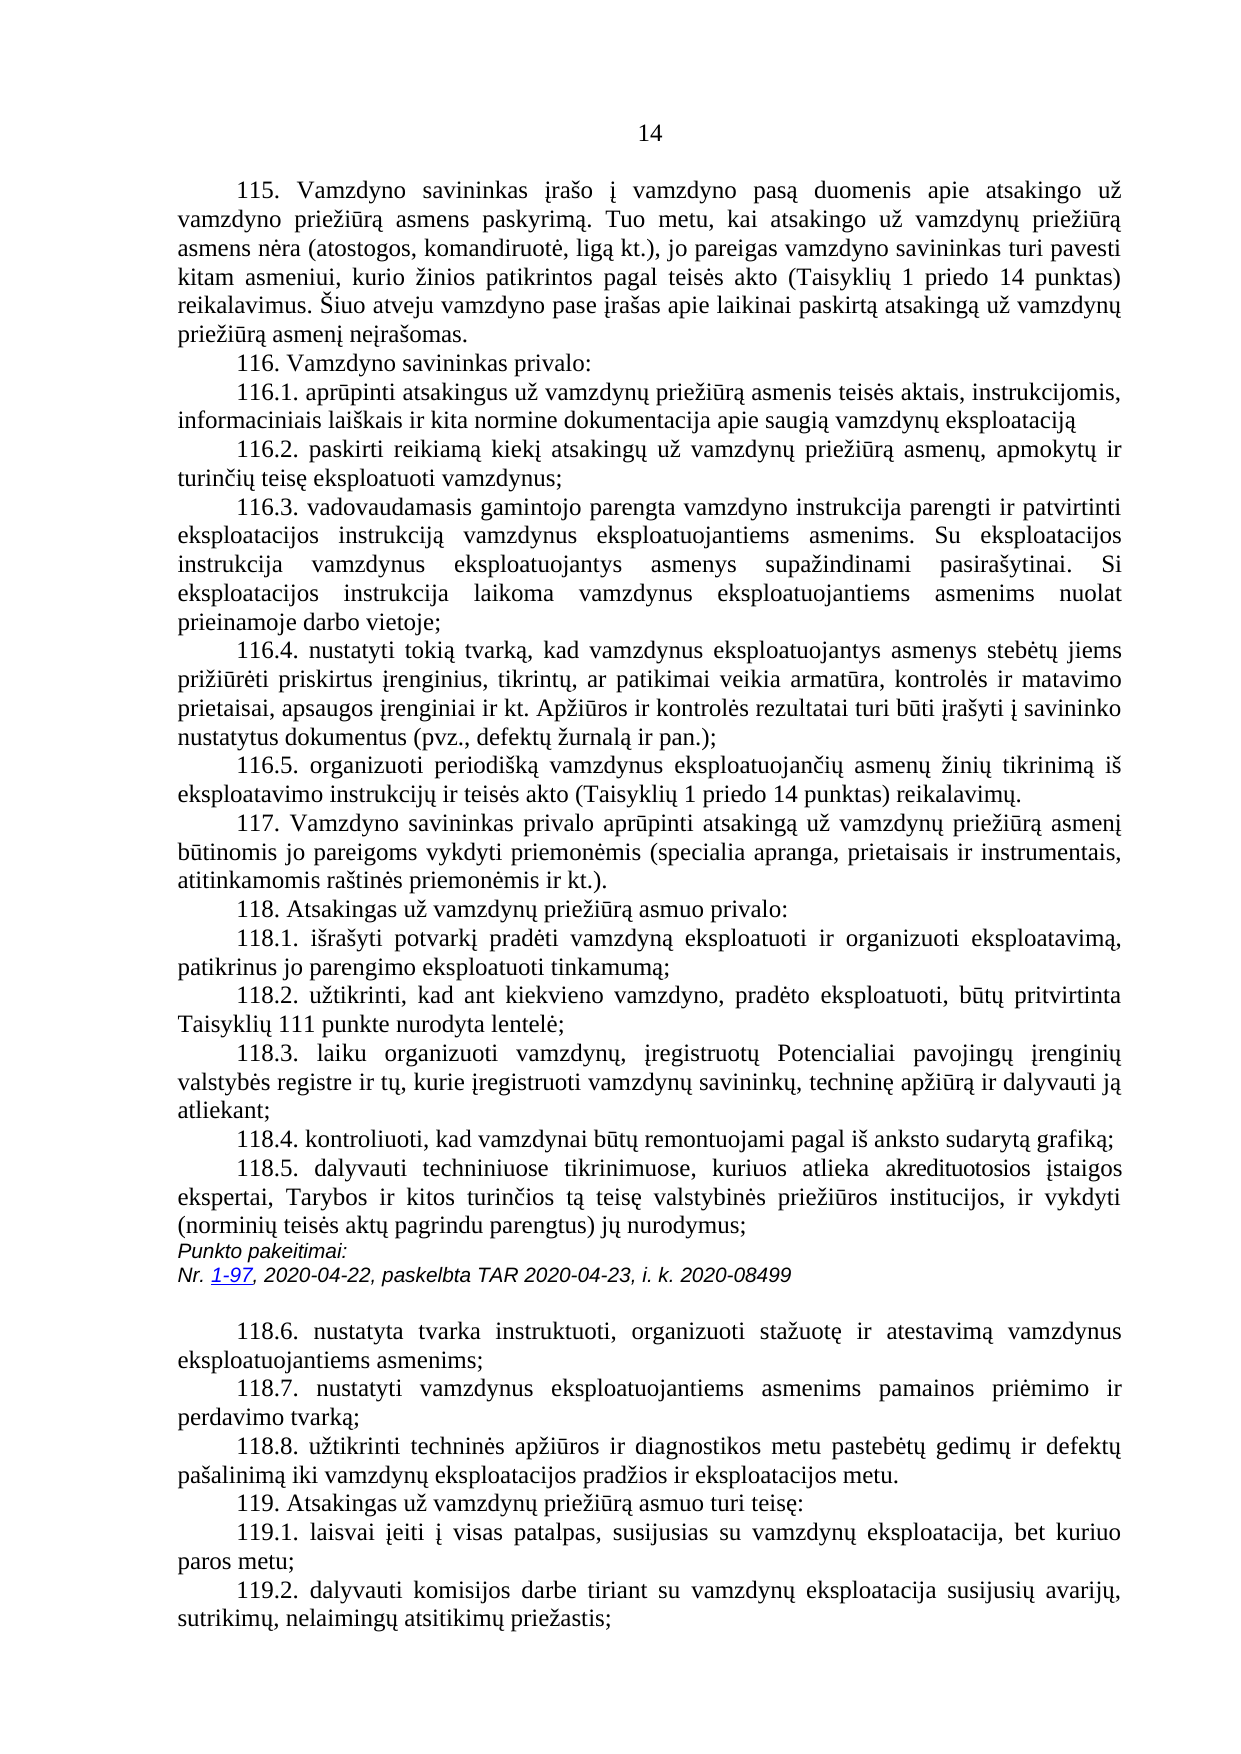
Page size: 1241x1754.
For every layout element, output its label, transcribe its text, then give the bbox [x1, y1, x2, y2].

text 116.2. paskirti reikiamą kiekį atsakingų už vamzdynų priežiūrą asmenų, apmokytų ir turinčių teisę eksploatuoti vamzdynus; [177, 434, 1122, 492]
text 118.6. nustatyta tvarka instruktuoti, organizuoti stažuotę ir atestavimą vamzdynus eksploatuojantiems asmenims; [177, 1316, 1122, 1373]
text 118.4. kontroliuoti, kad vamzdynai būtų remontuojami pagal iš anksto sudarytą grafiką; [177, 1124, 1122, 1153]
text 118.3. laiku organizuoti vamzdynų, įregistruotų Potencialiai pavojingų įrenginių valstybės registre ir tų, kurie įregistruoti vamzdynų savininkų, techninę apžiūrą ir dalyvauti ją atliekant; [177, 1038, 1122, 1124]
text 118.8. užtikrinti techninės apžiūros ir diagnostikos metu pastebėtų gedimų ir defektų pašalinimą iki vamzdynų eksploatacijos pradžios ir eksploatacijos metu. [177, 1431, 1122, 1488]
text 118.5. dalyvauti techniniuose tikrinimuose, kuriuos atlieka akredituotosios įstaigos ekspertai, Tarybos ir kitos turinčios tą teisę valstybinės priežiūros institucijos, ir vykdyti (norminių teisės aktų pagrindu parengtus) jų nurodymus; [177, 1153, 1122, 1239]
text 116. Vamzdyno savininkas privalo: [177, 348, 1122, 377]
text 119.2. dalyvauti komisijos darbe tiriant su vamzdynų eksploatacija susijusių avarijų, sutrikimų, nelaimingų atsitikimų priežastis; [177, 1575, 1122, 1632]
text 115. Vamzdyno savininkas įrašo į vamzdyno pasą duomenis apie atsakingo už vamzdyno priežiūrą asmens paskyrimą. Tuo metu, kai atsakingo už vamzdynų priežiūrą asmens nėra (atostogos, komandiruotė, ligą kt.), jo pareigas vamzdyno savininkas turi pavesti kitam asmeniui, kurio žinios patikrintos pagal teisės akto (Taisyklių 1 priedo 14 punktas) reikalavimus. Šiuo atveju vamzdyno pase įrašas apie laikinai paskirtą atsakingą už vamzdynų priežiūrą asmenį neįrašomas. [177, 176, 1122, 348]
text 119.1. laisvai įeiti į visas patalpas, susijusias su vamzdynų eksploatacija, bet kuriuo paros metu; [177, 1517, 1122, 1575]
text Punkto pakeitimai: [177, 1239, 1122, 1263]
text 118. Atsakingas už vamzdynų priežiūrą asmuo privalo: [177, 894, 1122, 923]
text 116.5. organizuoti periodišką vamzdynus eksploatuojančių asmenų žinių tikrinimą iš eksploatavimo instrukcijų ir teisės akto (Taisyklių 1 priedo 14 punktas) reikalavimų. [177, 751, 1122, 808]
text Nr. 1-97, 2020-04-22, paskelbta TAR 2020-04-23, i. k. 2020-08499 [177, 1263, 1122, 1287]
text 117. Vamzdyno savininkas privalo aprūpinti atsakingą už vamzdynų priežiūrą asmenį būtinomis jo pareigoms vykdyti priemonėmis (specialia apranga, prietaisais ir instrumentais, atitinkamomis raštinės priemonėmis ir kt.). [177, 808, 1122, 894]
text 118.7. nustatyti vamzdynus eksploatuojantiems asmenims pamainos priėmimo ir perdavimo tvarką; [177, 1373, 1122, 1431]
text 116.1. aprūpinti atsakingus už vamzdynų priežiūrą asmenis teisės aktais, instrukcijomis, informaciniais laiškais ir kita normine dokumentacija apie saugią vamzdynų eksploataciją [177, 377, 1122, 434]
text 118.2. užtikrinti, kad ant kiekvieno vamzdyno, pradėto eksploatuoti, būtų pritvirtinta Taisyklių 111 punkte nurodyta lentelė; [177, 981, 1122, 1038]
text 118.1. išrašyti potvarkį pradėti vamzdyną eksploatuoti ir organizuoti eksploatavimą, patikrinus jo parengimo eksploatuoti tinkamumą; [177, 923, 1122, 981]
text 119. Atsakingas už vamzdynų priežiūrą asmuo turi teisę: [177, 1488, 1122, 1517]
text 116.3. vadovaudamasis gamintojo parengta vamzdyno instrukcija parengti ir patvirtinti eksploatacijos instrukciją vamzdynus eksploatuojantiems asmenims. Su eksploatacijos instrukcija vamzdynus eksploatuojantys asmenys supažindinami pasirašytinai. Si eksploatacijos instrukcija laikoma vamzdynus eksploatuojantiems asmenims nuolat prieinamoje darbo vietoje; [177, 492, 1122, 636]
text 116.4. nustatyti tokią tvarką, kad vamzdynus eksploatuojantys asmenys stebėtų jiems prižiūrėti priskirtus įrenginius, tikrintų, ar patikimai veikia armatūra, kontrolės ir matavimo prietaisai, apsaugos įrenginiai ir kt. Apžiūros ir kontrolės rezultatai turi būti įrašyti į savininko nustatytus dokumentus (pvz., defektų žurnalą ir pan.); [177, 636, 1122, 751]
